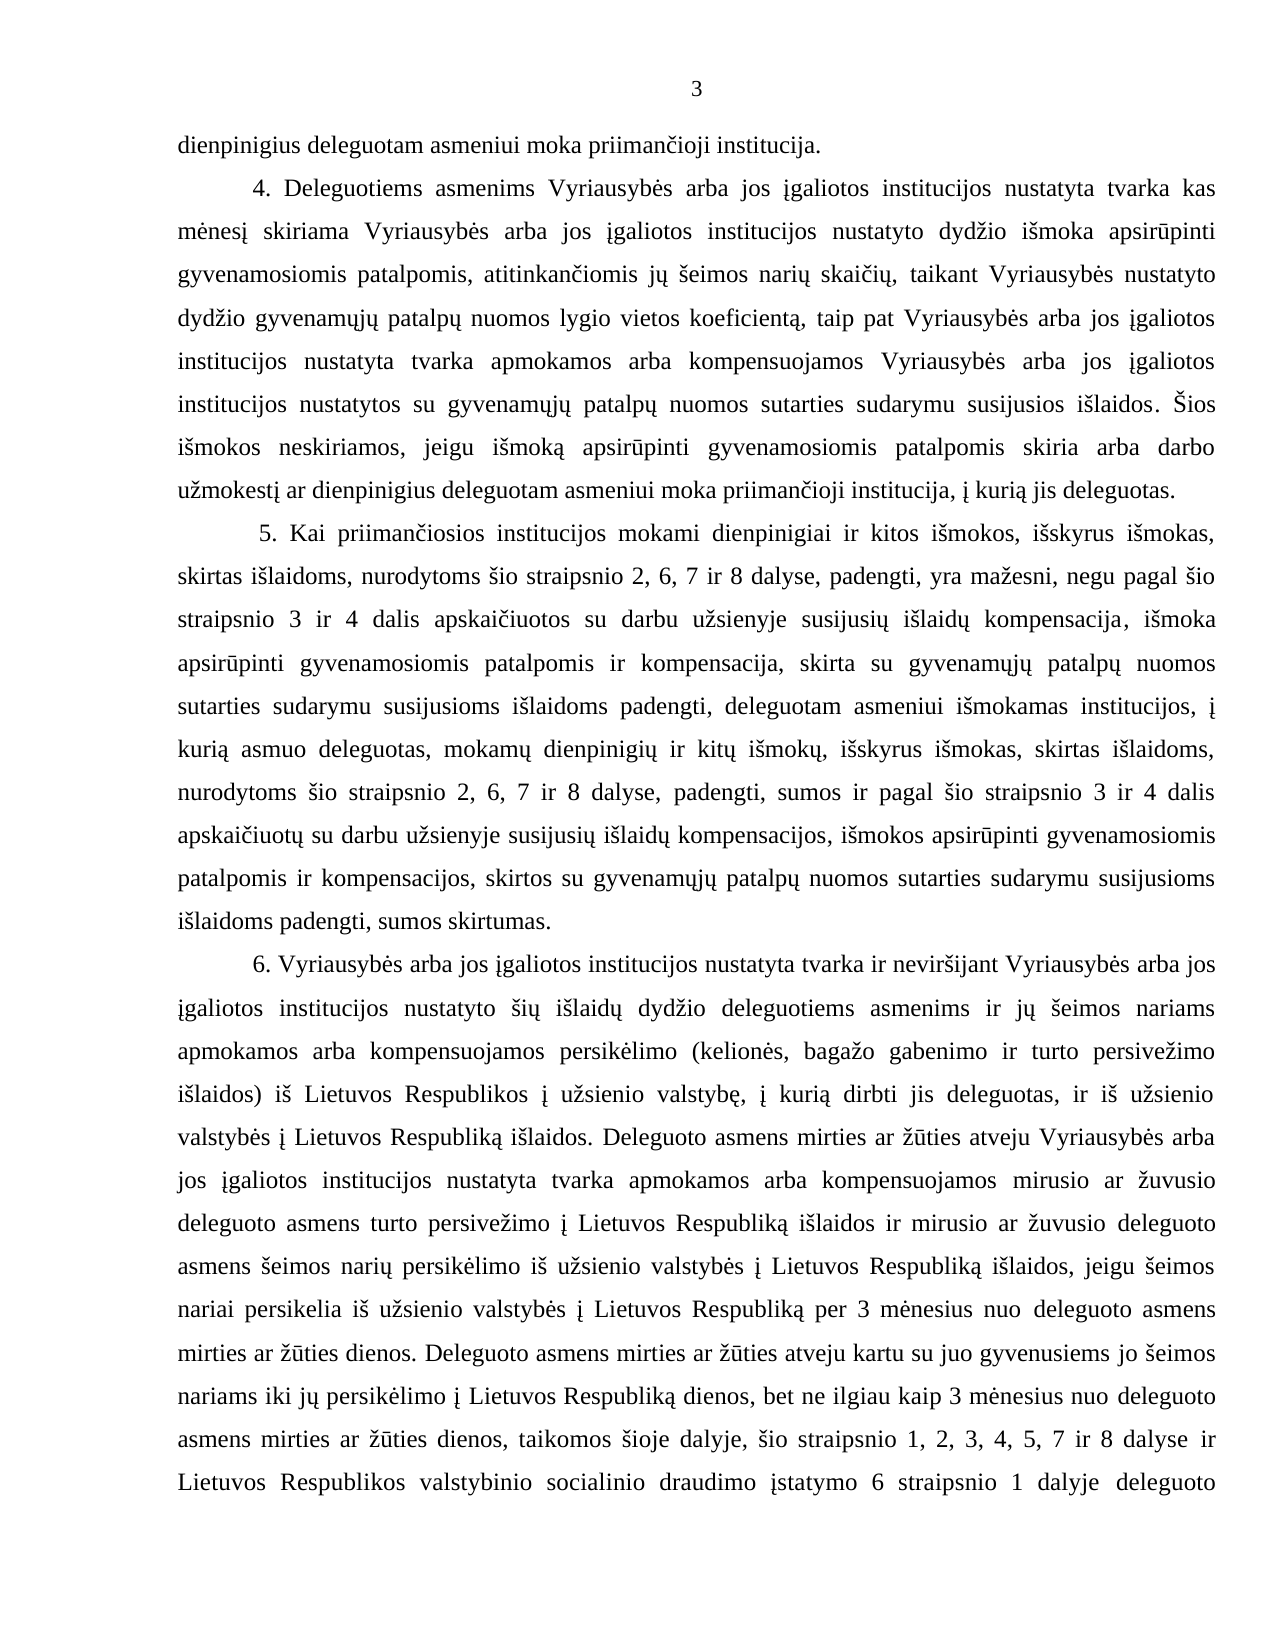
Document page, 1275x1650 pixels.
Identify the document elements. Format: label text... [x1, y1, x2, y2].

text 5. Kai priimančiosios institucijos mokami dienpinigiai ir kitos išmokos, išskyrus išmokas, skirtas išlaidoms, nurodytoms šio straipsnio 2, 6, 7 ir 8 dalyse, padengti, yra mažesni, negu pagal šio straipsnio 3 ir 4 dalis apskaičiuotos su darbu užsienyje susijusių išlaidų kompensacija, išmoka apsirūpinti gyvenamosiomis patalpomis ir kompensacija, skirta su gyvenamųjų patalpų nuomos sutarties sudarymu susijusioms išlaidoms padengti, deleguotam asmeniui išmokamas institucijos, į kurią asmuo deleguotas, mokamų dienpinigių ir kitų išmokų, išskyrus išmokas, skirtas išlaidoms, nurodytoms šio straipsnio 2, 6, 7 ir 8 dalyse, padengti, sumos ir pagal šio straipsnio 3 ir 4 dalis apskaičiuotų su darbu užsienyje susijusių išlaidų kompensacijos, išmokos apsirūpinti gyvenamosiomis patalpomis ir kompensacijos, skirtos su gyvenamųjų patalpų nuomos sutarties sudarymu susijusioms išlaidoms padengti, sumos skirtumas. [177, 518, 1216, 935]
text 6. Vyriausybės arba jos įgaliotos institucijos nustatyta tvarka ir neviršijant Vyriausybės arba jos įgaliotos institucijos nustatyto šių išlaidų dydžio deleguotiems asmenims ir jų šeimos nariams apmokamos arba kompensuojamos persikėlimo (kelionės, bagažo gabenimo ir turto persivežimo išlaidos) iš Lietuvos Respublikos į užsienio valstybę, į kurią dirbti jis deleguotas, ir iš užsienio valstybės į Lietuvos Respubliką išlaidos. Deleguoto asmens mirties ar žūties atveju Vyriausybės arba jos įgaliotos institucijos nustatyta tvarka apmokamos arba kompensuojamos mirusio ar žuvusio deleguoto asmens turto persivežimo į Lietuvos Respubliką išlaidos ir mirusio ar žuvusio deleguoto asmens šeimos narių persikėlimo iš užsienio valstybės į Lietuvos Respubliką išlaidos, jeigu šeimos nariai persikelia iš užsienio valstybės į Lietuvos Respubliką per 3 mėnesius nuo deleguoto asmens mirties ar žūties dienos. Deleguoto asmens mirties ar žūties atveju kartu su juo gyvenusiems jo šeimos nariams iki jų persikėlimo į Lietuvos Respubliką dienos, bet ne ilgiau kaip 3 mėnesius nuo deleguoto asmens mirties ar žūties dienos, taikomos šioje dalyje, šio straipsnio 1, 2, 3, 4, 5, 7 ir 8 dalyse ir Lietuvos Respublikos valstybinio socialinio draudimo įstatymo 6 straipsnio 1 dalyje deleguoto [177, 949, 1216, 1496]
text 4. Deleguotiems asmenims Vyriausybės arba jos įgaliotos institucijos nustatyta tvarka kas mėnesį skiriama Vyriausybės arba jos įgaliotos institucijos nustatyto dydžio išmoka apsirūpinti gyvenamosiomis patalpomis, atitinkančiomis jų šeimos narių skaičių, taikant Vyriausybės nustatyto dydžio gyvenamųjų patalpų nuomos lygio vietos koeficientą, taip pat Vyriausybės arba jos įgaliotos institucijos nustatyta tvarka apmokamos arba kompensuojamos Vyriausybės arba jos įgaliotos institucijos nustatytos su gyvenamųjų patalpų nuomos sutarties sudarymu susijusios išlaidos. Šios išmokos neskiriamos, jeigu išmoką apsirūpinti gyvenamosiomis patalpomis skiria arba darbo užmokestį ar dienpinigius deleguotam asmeniui moka priimančioji institucija, į kurią jis deleguotas. [177, 173, 1216, 504]
text dienpinigius deleguotam asmeniui moka priimančioji institucija. [177, 130, 1216, 159]
